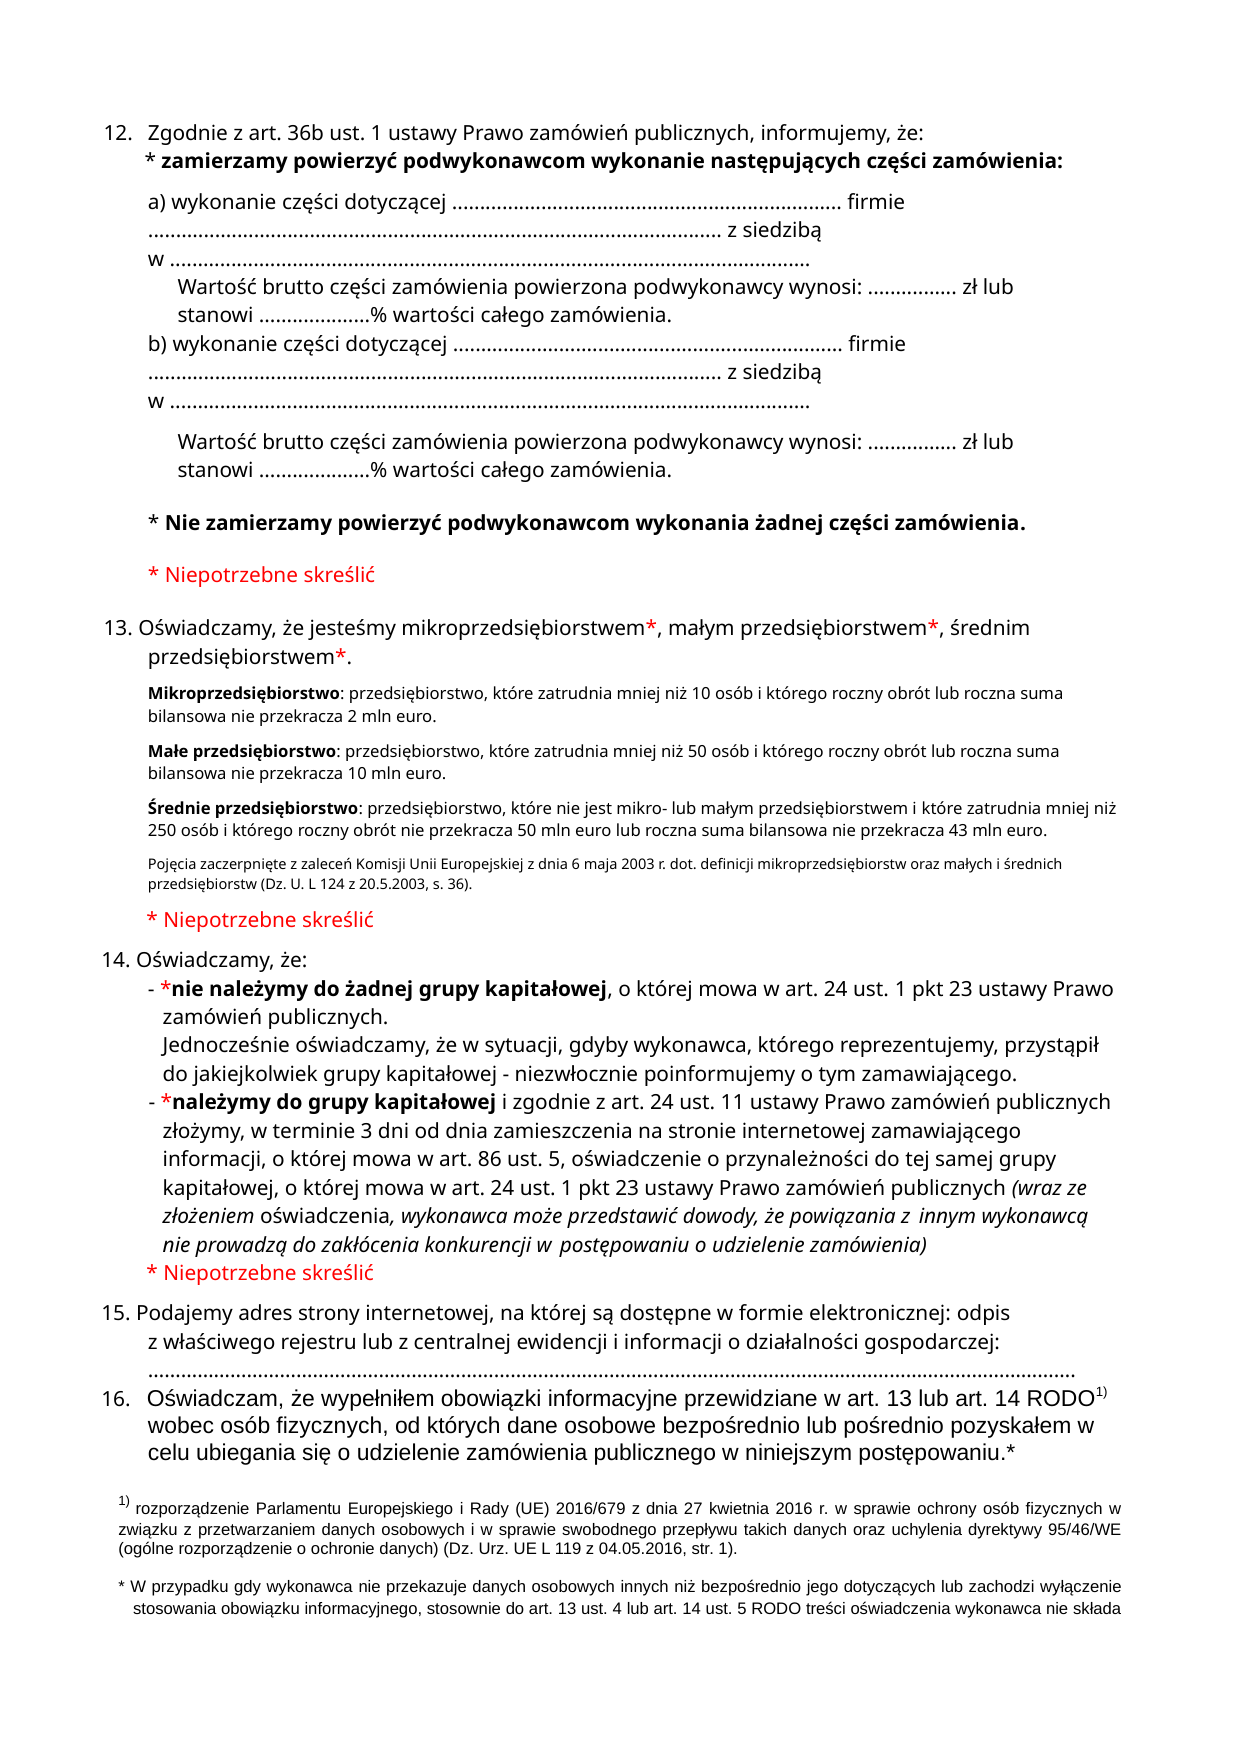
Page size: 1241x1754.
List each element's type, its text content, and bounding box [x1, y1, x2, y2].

text Średnie przedsiębiorstwo: przedsiębiorstwo, które nie jest mikro- lub małym przedsiębiorstwem i które zatrudnia mniej niż 250 osób i którego roczny obrót nie przekracza 50 mln euro lub roczna suma bilansowa nie przekracza 43 mln euro. [148, 796, 1122, 842]
text 1) rozporządzenie Parlamentu Europejskiego i Rady (UE) 2016/679 z dnia 27 kwietnia 2016 r. w sprawie ochrony osób fizycznych w związku z przetwarzaniem danych osobowych i w sprawie swobodnego przepływu takich danych oraz uchylenia dyrektywy 95/46/WE (ogólne rozporządzenie o ochronie danych) (Dz. Urz. UE L 119 z 04.05.2016, str. 1). [118, 1493, 1122, 1558]
text * zamierzamy powierzyć podwykonawcom wykonanie następujących części zamówienia: [144, 147, 1122, 175]
text - *nie należymy do żadnej grupy kapitałowej, o której mowa w art. 24 ust. 1 pkt 23 ustawy Prawo zamówień publicznych. [148, 974, 1122, 1031]
text Małe przedsiębiorstwo: przedsiębiorstwo, które zatrudnia mniej niż 50 osób i którego roczny obrót lub roczna suma bilansowa nie przekracza 10 mln euro. [148, 739, 1122, 784]
text * Niepotrzebne skreślić [146, 905, 1122, 933]
text * Nie zamierzamy powierzyć podwykonawcom wykonania żadnej części zamówienia. [148, 508, 1122, 536]
text 12. Zgodnie z art. 36b ust. 1 ustawy Prawo zamówień publicznych, informujemy, że: [103, 118, 1122, 147]
text a) wykonanie części dotyczącej ...................................................................... firmie ....................................................................................................... z siedzibą w ................................................................................................................... [148, 187, 1122, 272]
text b) wykonanie części dotyczącej ...................................................................... firmie ....................................................................................................... z siedzibą w ................................................................................................................... [148, 329, 1122, 414]
text 16. Oświadczam, że wypełniłem obowiązki informacyjne przewidziane w art. 13 lub art. 14 RODO1) wobec osób fizycznych, od których dane osobowe bezpośrednio lub pośrednio pozyskałem w celu ubiegania się o udzielenie zamówienia publicznego w niniejszym postępowaniu.* [101, 1384, 1122, 1465]
text Pojęcia zaczerpnięte z zaleceń Komisji Unii Europejskiej z dnia 6 maja 2003 r. dot. definicji mikroprzedsiębiorstw oraz małych i średnich przedsiębiorstw (Dz. U. L 124 z 20.5.2003, s. 36). [148, 853, 1122, 893]
text - *należymy do grupy kapitałowej i zgodnie z art. 24 ust. 11 ustawy Prawo zamówień publicznych złożymy, w terminie 3 dni od dnia zamieszczenia na stronie internetowej zamawiającego informacji, o której mowa w art. 86 ust. 5, oświadczenie o przynależności do tej samej grupy kapitałowej, o której mowa w art. 24 ust. 1 pkt 23 ustawy Prawo zamówień publicznych (wraz ze złożeniem oświadczenia, wykonawca może przedstawić dowody, że powiązania z innym wykonawcą nie prowadzą do zakłócenia konkurencji w postępowaniu o udzielenie zamówienia) [148, 1087, 1122, 1258]
text * Niepotrzebne skreślić [148, 561, 1122, 589]
text Jednocześnie oświadczamy, że w sytuacji, gdyby wykonawca, którego reprezentujemy, przystąpił do jakiejkolwiek grupy kapitałowej - niezwłocznie poinformujemy o tym zamawiającego. [118, 1031, 1122, 1087]
text 14. Oświadczamy, że: [101, 945, 1122, 974]
text * Niepotrzebne skreślić [146, 1258, 1122, 1287]
text * W przypadku gdy wykonawca nie przekazuje danych osobowych innych niż bezpośrednio jego dotyczących lub zachodzi wyłączenie stosowania obowiązku informacyjnego, stosownie do art. 13 ust. 4 lub art. 14 ust. 5 RODO treści oświadczenia wykonawca nie składa [118, 1577, 1122, 1618]
text Wartość brutto części zamówienia powierzona podwykonawcy wynosi: ................ zł lub stanowi ....................% wartości całego zamówienia. [177, 427, 1122, 484]
text Wartość brutto części zamówienia powierzona podwykonawcy wynosi: ................ zł lub stanowi ....................% wartości całego zamówienia. [177, 272, 1122, 329]
text 13. Oświadczamy, że jesteśmy mikroprzedsiębiorstwem*, małym przedsiębiorstwem*, średnim przedsiębiorstwem*. [103, 613, 1122, 670]
text Mikroprzedsiębiorstwo: przedsiębiorstwo, które zatrudnia mniej niż 10 osób i którego roczny obrót lub roczna suma bilansowa nie przekracza 2 mln euro. [148, 682, 1122, 727]
text 15. Podajemy adres strony internetowej, na której są dostępne w formie elektronicznej: odpis z właściwego rejestru lub z centralnej ewidencji i informacji o działalności gospodarczej: ……………………………………………………………………………………………………………………………………………………. [101, 1298, 1122, 1384]
